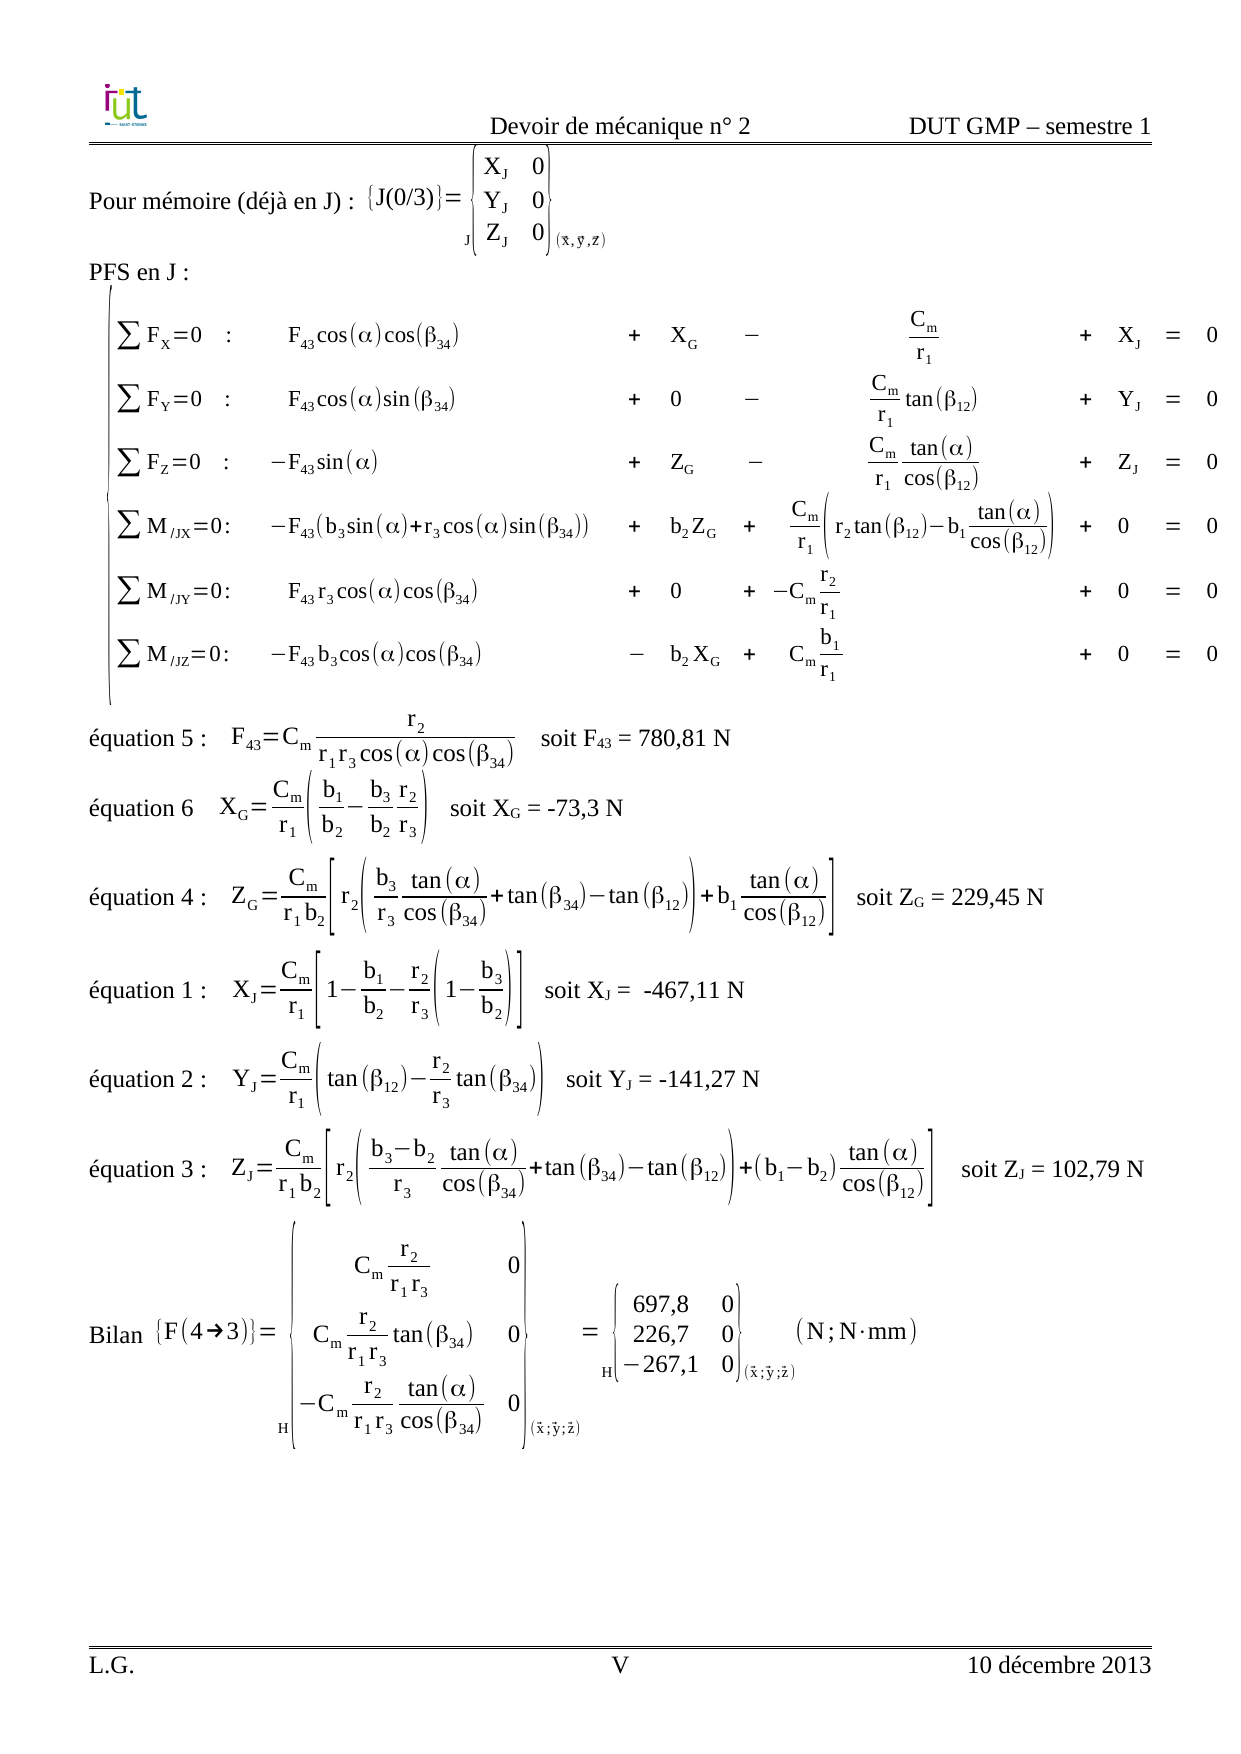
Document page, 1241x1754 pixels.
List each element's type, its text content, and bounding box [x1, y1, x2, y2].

text Bilan [89, 1221, 1152, 1449]
text équation 4 : soit ZG = 229,45 N [89, 856, 1152, 937]
text équation 1 : soit XJ = -467,11 N [89, 949, 1152, 1030]
text équation 5 : soit F43 = 780,81 N [89, 704, 1152, 771]
text équation 6 soit XG = -73,3 N [89, 771, 1152, 844]
text PFS en J : [89, 257, 1152, 285]
picture [105, 84, 147, 126]
text Pour mémoire (déjà en J) : [89, 145, 1152, 257]
text équation 2 : soit YJ = -141,27 N [89, 1042, 1152, 1116]
text équation 3 : soit ZJ = 102,79 N [89, 1128, 1152, 1208]
